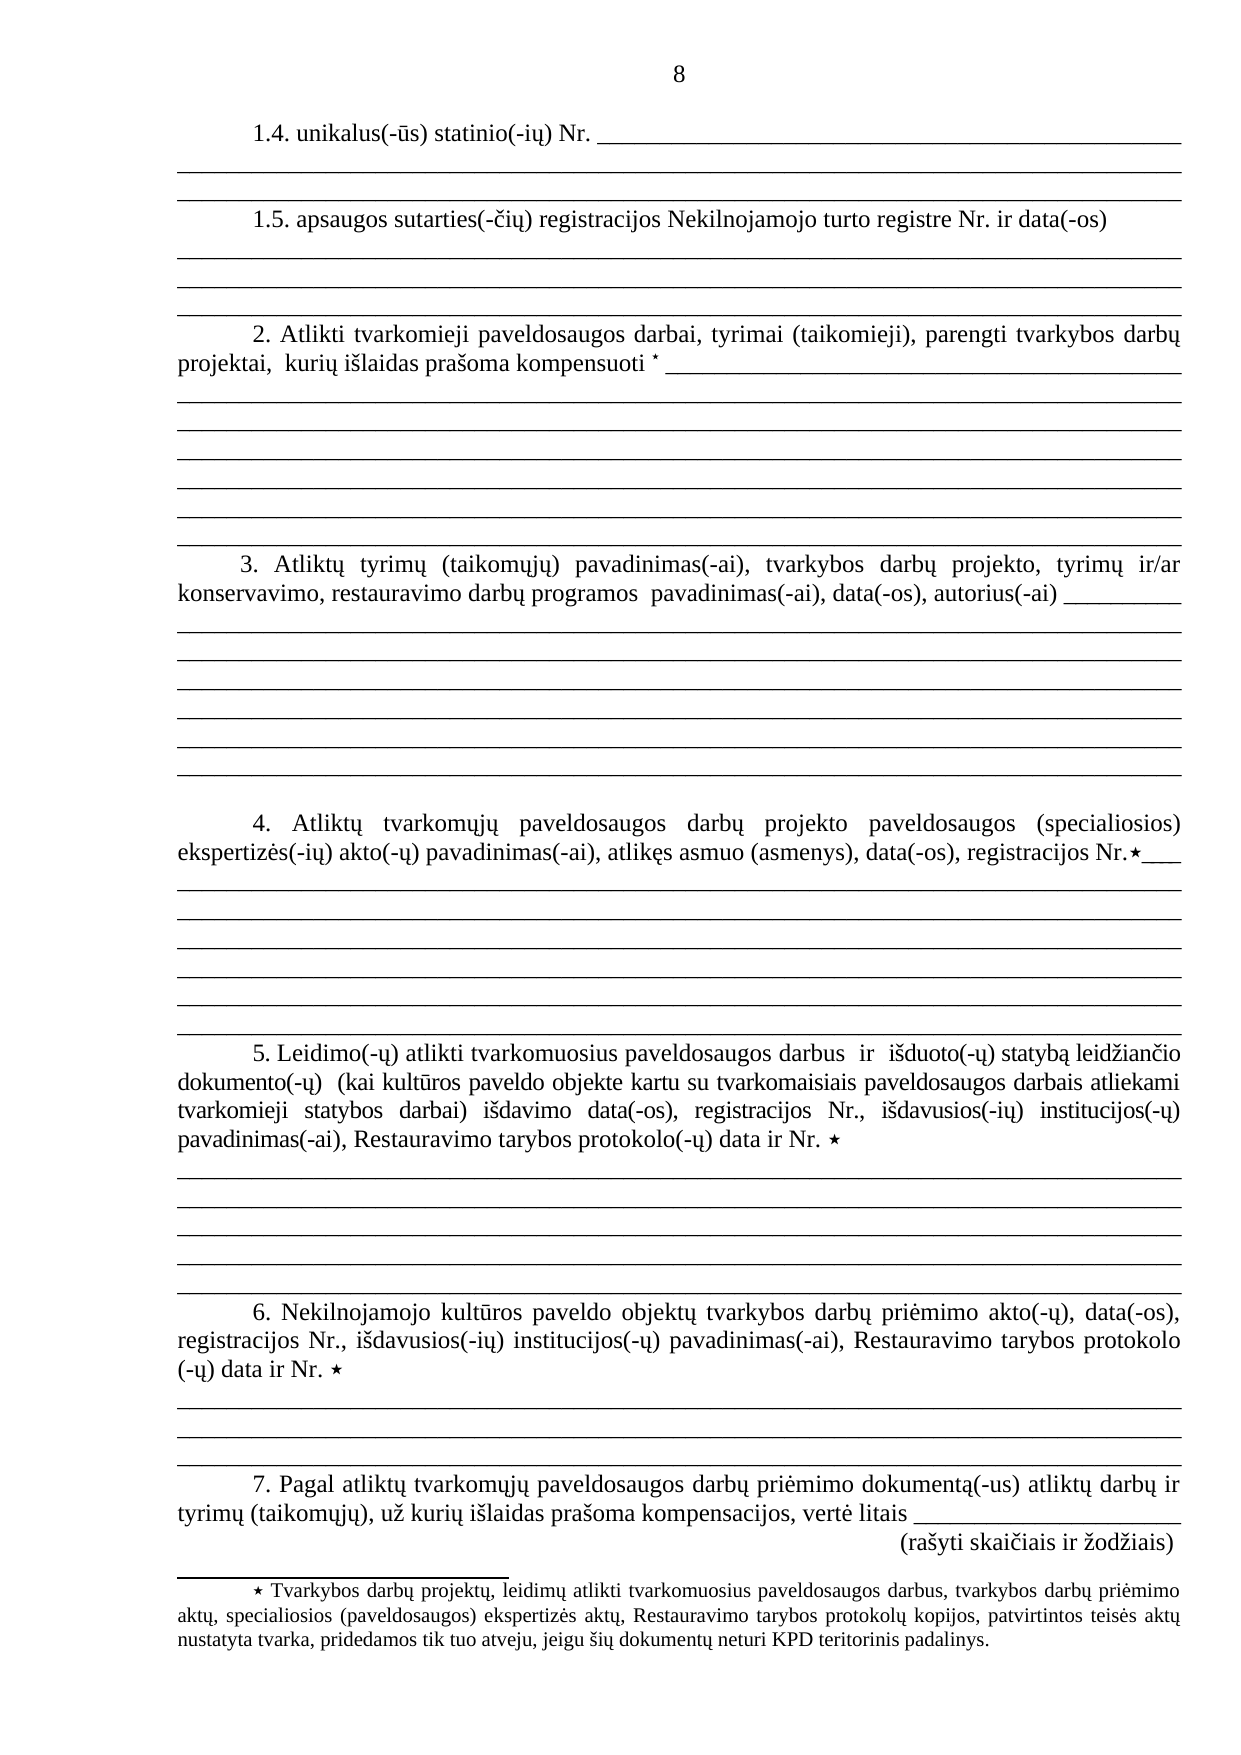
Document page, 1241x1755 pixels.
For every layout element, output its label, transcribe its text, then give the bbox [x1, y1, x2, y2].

text 4. Atliktų tvarkomųjų paveldosaugos darbų projekto paveldosaugos (specialiosios) ekspertizės(-ių) akto(-ų) pavadinimas(-ai), atlikęs asmuo (asmenys), data(-os), registracijos Nr.٭ [177, 808, 1181, 866]
text 3. Atliktų tyrimų (taikomųjų) pavadinimas(-ai), tvarkybos darbų projekto, tyrimų ir/ar konservavimo, restauravimo darbų programos pavadinimas(-ai), data(-os), autorius(-ai) [177, 549, 1181, 607]
text Tvarkybos darbų projektų, leidimų atlikti tvarkomuosius paveldosaugos darbus, tvarkybos darbų priėmimo aktų, specialiosios (paveldosaugos) ekspertizės aktų, Restauravimo tarybos protokolų kopijos, patvirtintos teisės aktų nustatyta tvarka, pridedamos tik tuo atveju, jeigu šių dokumentų neturi KPD teritorinis padalinys. [177, 1578, 1181, 1651]
text 1.5. apsaugos sutarties(-čių) registracijos Nekilnojamojo turto registre Nr. ir data(-os) [177, 204, 1181, 233]
text 2. Atlikti tvarkomieji paveldosaugos darbai, tyrimai (taikomieji), parengti tvarkybos darbų projektai, kurių išlaidas prašoma kompensuoti [177, 319, 1181, 377]
text 1.4. unikalus(-ūs) statinio(-ių) Nr. [177, 118, 1181, 147]
text 5. Leidimo(-ų) atlikti tvarkomuosius paveldosaugos darbus ir išduoto(-ų) statybą leidžiančio dokumento(-ų) (kai kultūros paveldo objekte kartu su tvarkomaisiais paveldosaugos darbais atliekami tvarkomieji statybos darbai) išdavimo data(-os), registracijos Nr., išdavusios(-ių) institucijos(-ų) pavadinimas(-ai), Restauravimo tarybos protokolo(-ų) data ir Nr. ٭ [177, 1038, 1181, 1153]
text 7. Pagal atliktų tvarkomųjų paveldosaugos darbų priėmimo dokumentą(-us) atliktų darbų ir tyrimų (taikomųjų), už kurių išlaidas prašoma kompensacijos, vertė litais [177, 1469, 1181, 1527]
text (rašyti skaičiais ir žodžiais) [177, 1527, 1181, 1563]
text 6. Nekilnojamojo kultūros paveldo objektų tvarkybos darbų priėmimo akto(-ų), data(-os), registracijos Nr., išdavusios(-ių) institucijos(-ų) pavadinimas(-ai), Restauravimo tarybos protokolo (-ų) data ir Nr. ٭ [177, 1297, 1181, 1383]
